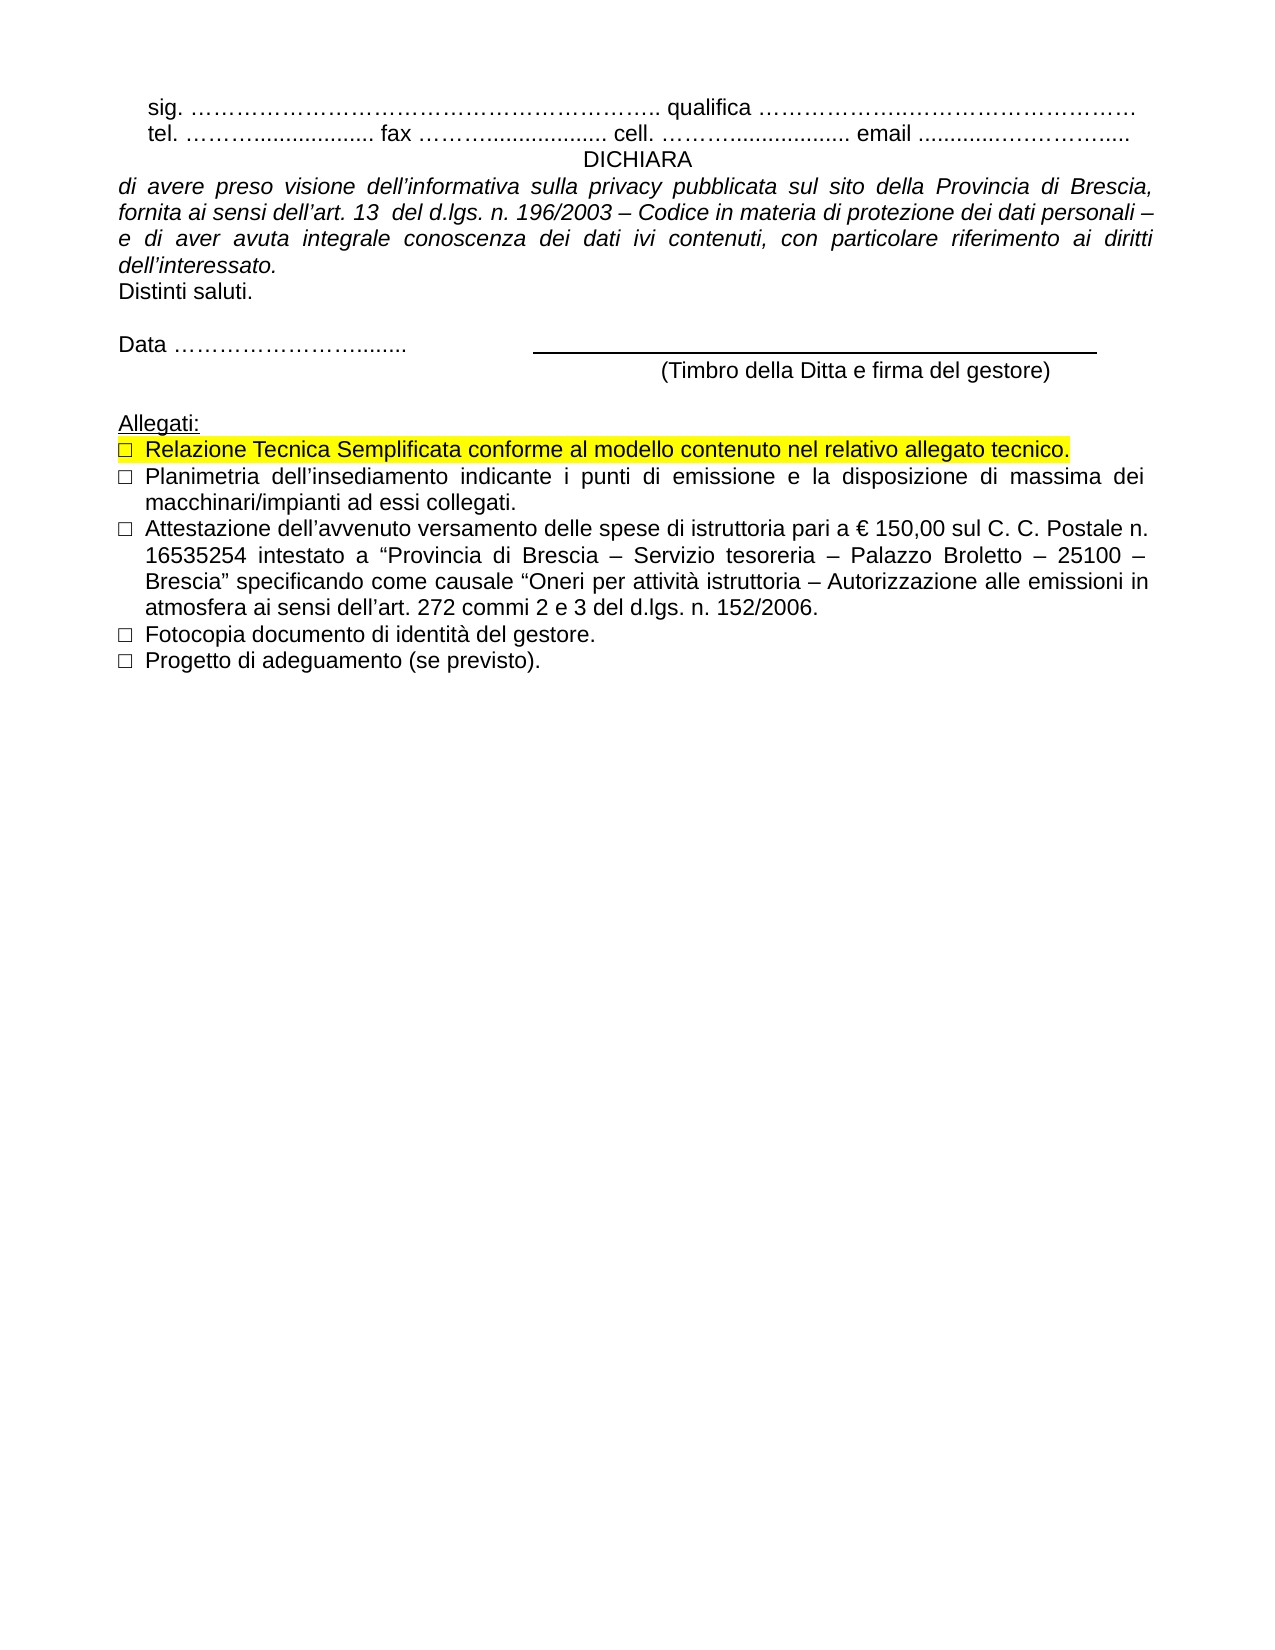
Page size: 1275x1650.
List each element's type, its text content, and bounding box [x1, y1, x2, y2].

text Data ……………………........ [118, 331, 1157, 357]
text Allegati: [118, 410, 1157, 436]
text □ Progetto di adeguamento (se previsto). [118, 647, 1157, 673]
text sig. …………………………………………………….. qualifica ………………..………………………… [118, 94, 1157, 120]
text □ Relazione Tecnica Semplificata conforme al modello contenuto nel relativo allegato tecnico. [118, 436, 1157, 463]
text DICHIARA [118, 146, 1157, 173]
text □ Planimetria dell’insediamento indicante i punti di emissione e la disposizione di massima dei macchinari/impianti ad essi collegati. [118, 463, 1157, 515]
text Distinti saluti. [118, 278, 1157, 304]
text □ Attestazione dell’avvenuto versamento delle spese di istruttoria pari a € 150,00 sul C. C. Postale n. 16535254 intestato a “Provincia di Brescia – Servizio tesoreria – Palazzo Broletto – 25100 – Brescia” specificando come causale “Oneri per attività istruttoria – Autorizzazione alle emissioni in atmosfera ai sensi dell’art. 272 commi 2 e 3 del d.lgs. n. 152/2006. [118, 515, 1157, 621]
text tel. ………................... fax ………................... cell. ………................... email .............….………..... [118, 120, 1157, 146]
text di avere preso visione dell’informativa sulla privacy pubblicata sul sito della Provincia di Brescia, fornita ai sensi dell’art. 13 del d.lgs. n. 196/2003 – Codice in materia di protezione dei dati personali – e di aver avuta integrale conoscenza dei dati ivi contenuti, con particolare riferimento ai diritti dell’interessato. [118, 173, 1157, 278]
text □ Fotocopia documento di identità del gestore. [118, 621, 1157, 647]
text (Timbro della Ditta e firma del gestore) [118, 357, 1157, 383]
